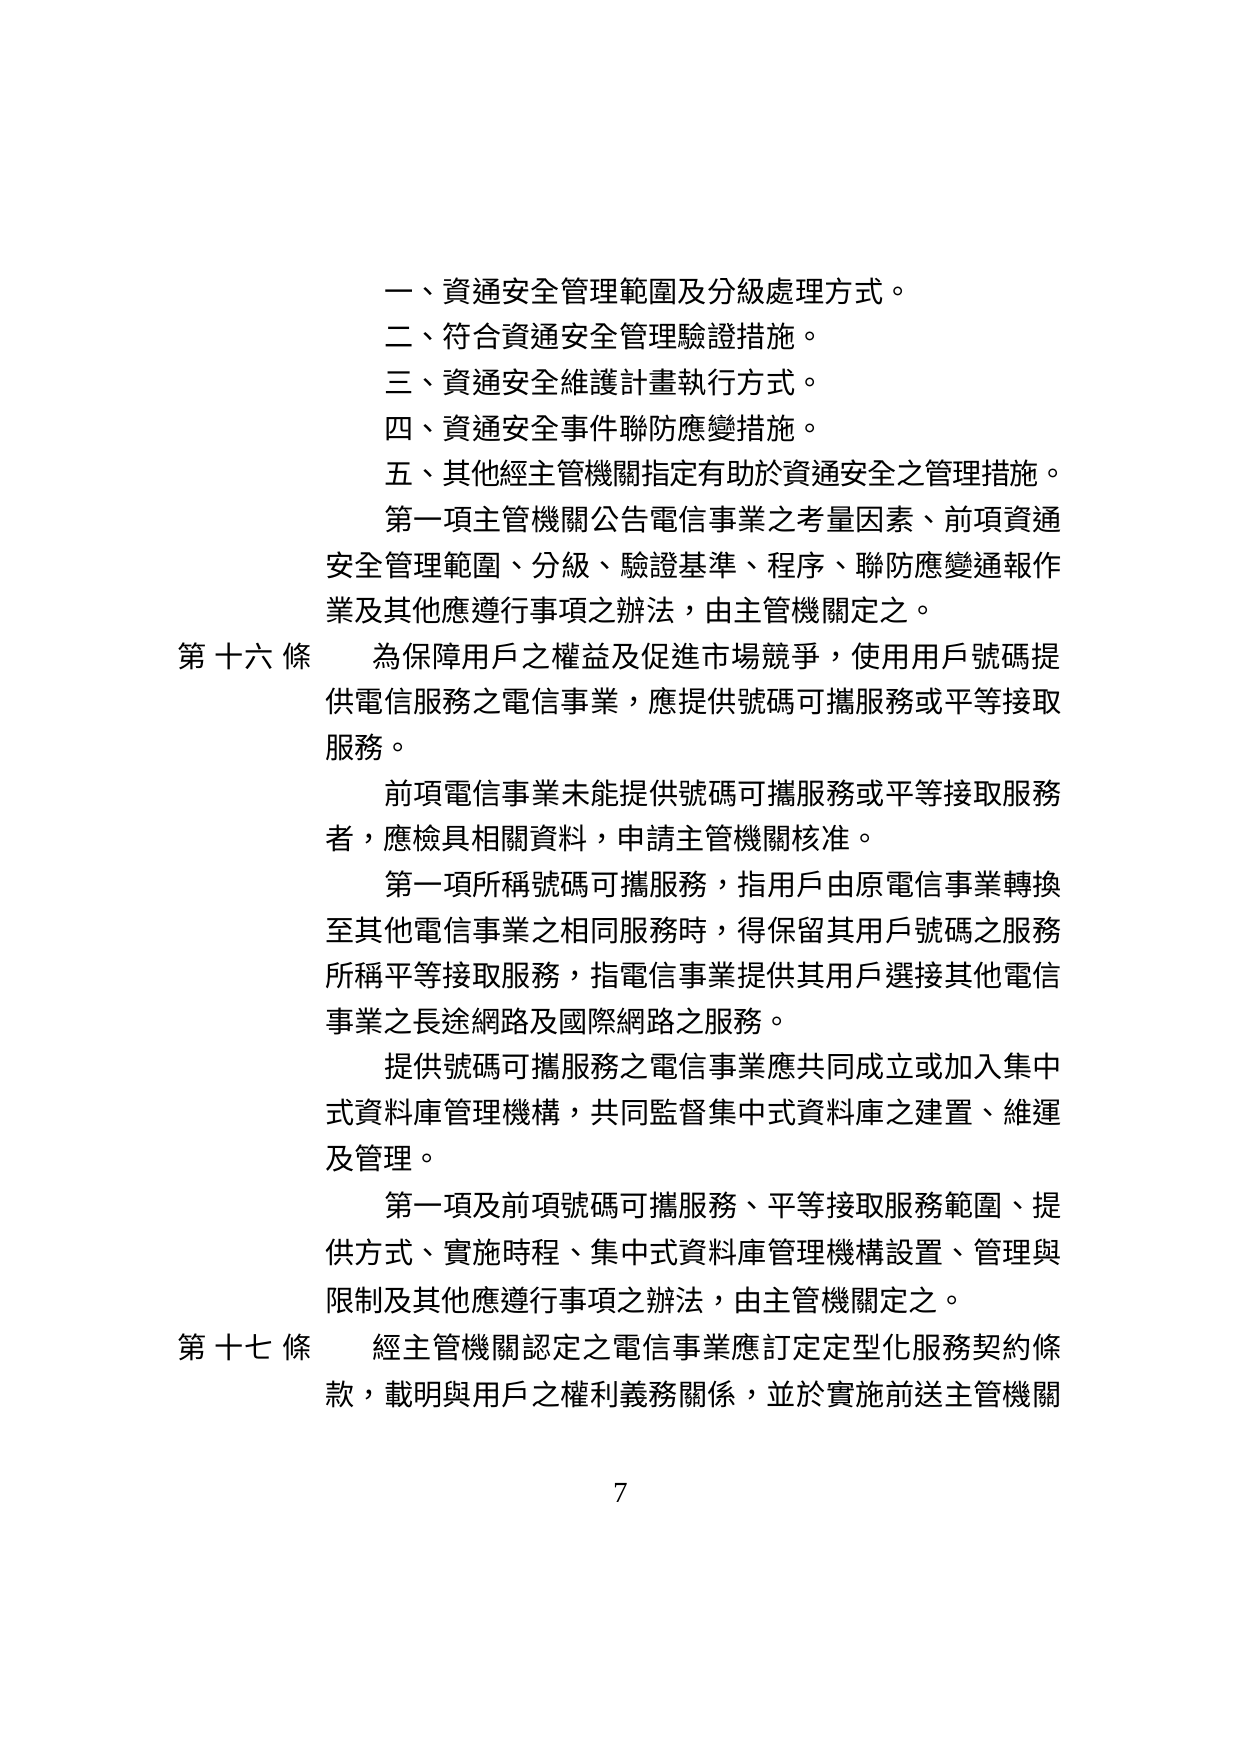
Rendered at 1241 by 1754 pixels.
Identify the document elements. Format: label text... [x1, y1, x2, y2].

text 二、符合資通安全管理驗證措施。 [384, 311, 1063, 357]
text 一、資通安全管理範圍及分級處理方式。 [384, 266, 1063, 311]
text 前項電信事業未能提供號碼可攜服務或平等接取服務者，應檢具相關資料，申請主管機關核准。 [325, 768, 1063, 859]
text 提供號碼可攜服務之電信事業應共同成立或加入集中式資料庫管理機構，共同監督集中式資料庫之建置、維運及管理。 [325, 1041, 1063, 1178]
text 五、其他經主管機關指定有助於資通安全之管理措施。 [384, 448, 1063, 494]
text 第 十六 條 為保障用戶之權益及促進市場競爭，使用用戶號碼提供電信服務之電信事業，應提供號碼可攜服務或平等接取服務。 [177, 631, 1063, 768]
text 第一項主管機關公告電信事業之考量因素、前項資通安全管理範圍、分級、驗證基準、程序、聯防應變通報作業及其他應遵行事項之辦法，由主管機關定之。 [325, 494, 1063, 631]
text 第一項所稱號碼可攜服務，指用戶由原電信事業轉換至其他電信事業之相同服務時，得保留其用戶號碼之服務；所稱平等接取服務，指電信事業提供其用戶選接其他電信事業之長途網路及國際網路之服務。 [325, 859, 1063, 1041]
text 第一項及前項號碼可攜服務、平等接取服務範圍、提供方式、實施時程、集中式資料庫管理機構設置、管理與限制及其他應遵行事項之辦法，由主管機關定之。 [325, 1178, 1063, 1321]
text 三、資通安全維護計畫執行方式。 [384, 357, 1063, 403]
text 第 十七 條 經主管機關認定之電信事業應訂定定型化服務契約條款，載明與用戶之權利義務關係，並於實施前送主管機關 [177, 1321, 1063, 1415]
text 四、資通安全事件聯防應變措施。 [384, 403, 1063, 448]
